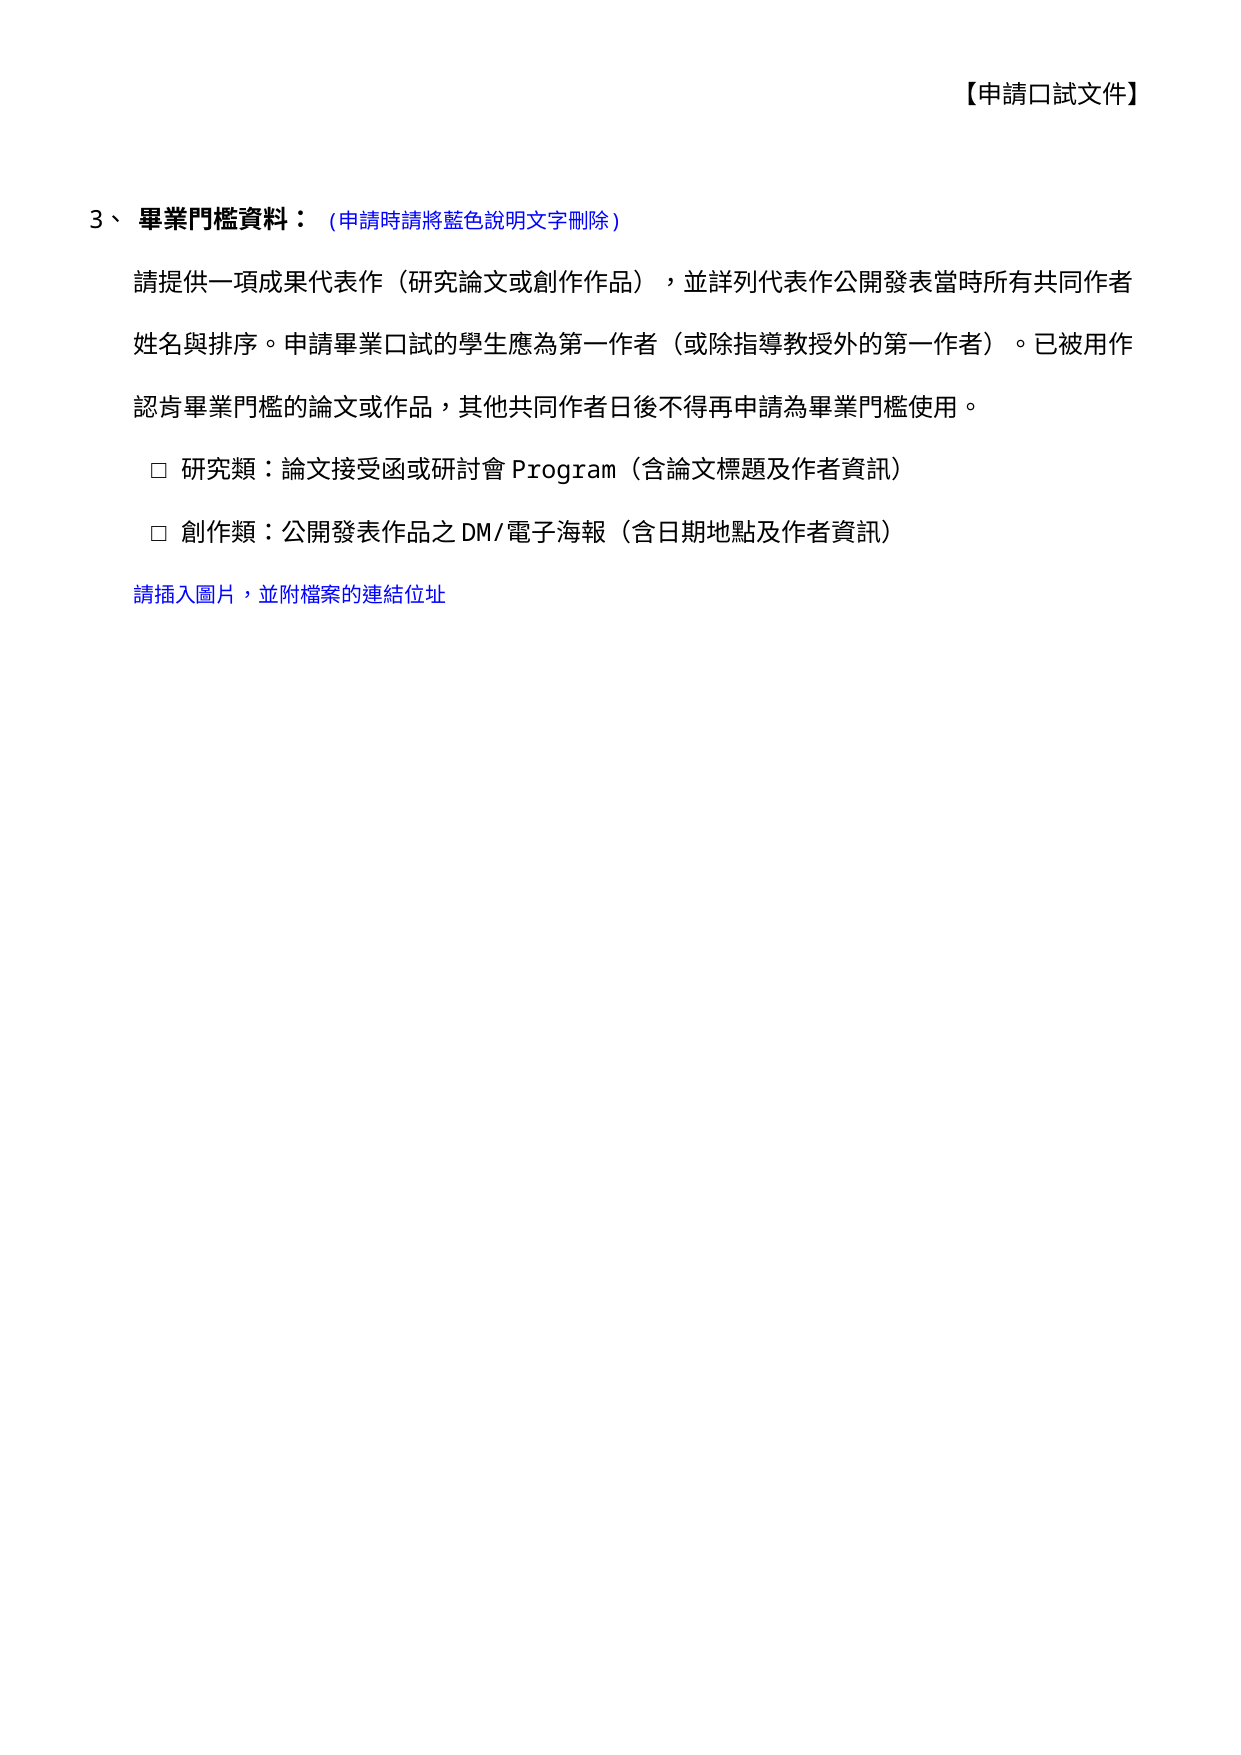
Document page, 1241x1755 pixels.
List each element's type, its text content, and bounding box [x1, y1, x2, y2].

text □ 研究類：論文接受函或研討會Program（含論文標題及作者資訊） [151, 426, 1152, 489]
text 請提供一項成果代表作（研究論文或創作作品），並詳列代表作公開發表當時所有共同作者姓名與排序。申請畢業口試的學生應為第一作者（或除指導教授外的第一作者）。已被用作認肯畢業門檻的論文或作品，其他共同作者日後不得再申請為畢業門檻使用。 [133, 239, 1152, 426]
text 請插入圖片，並附檔案的連結位址 [118, 551, 1152, 614]
list 畢業門檻資料： (申請時請將藍色說明文字刪除) [89, 176, 1152, 239]
text □ 創作類：公開發表作品之DM/電子海報（含日期地點及作者資訊） [151, 489, 1152, 551]
